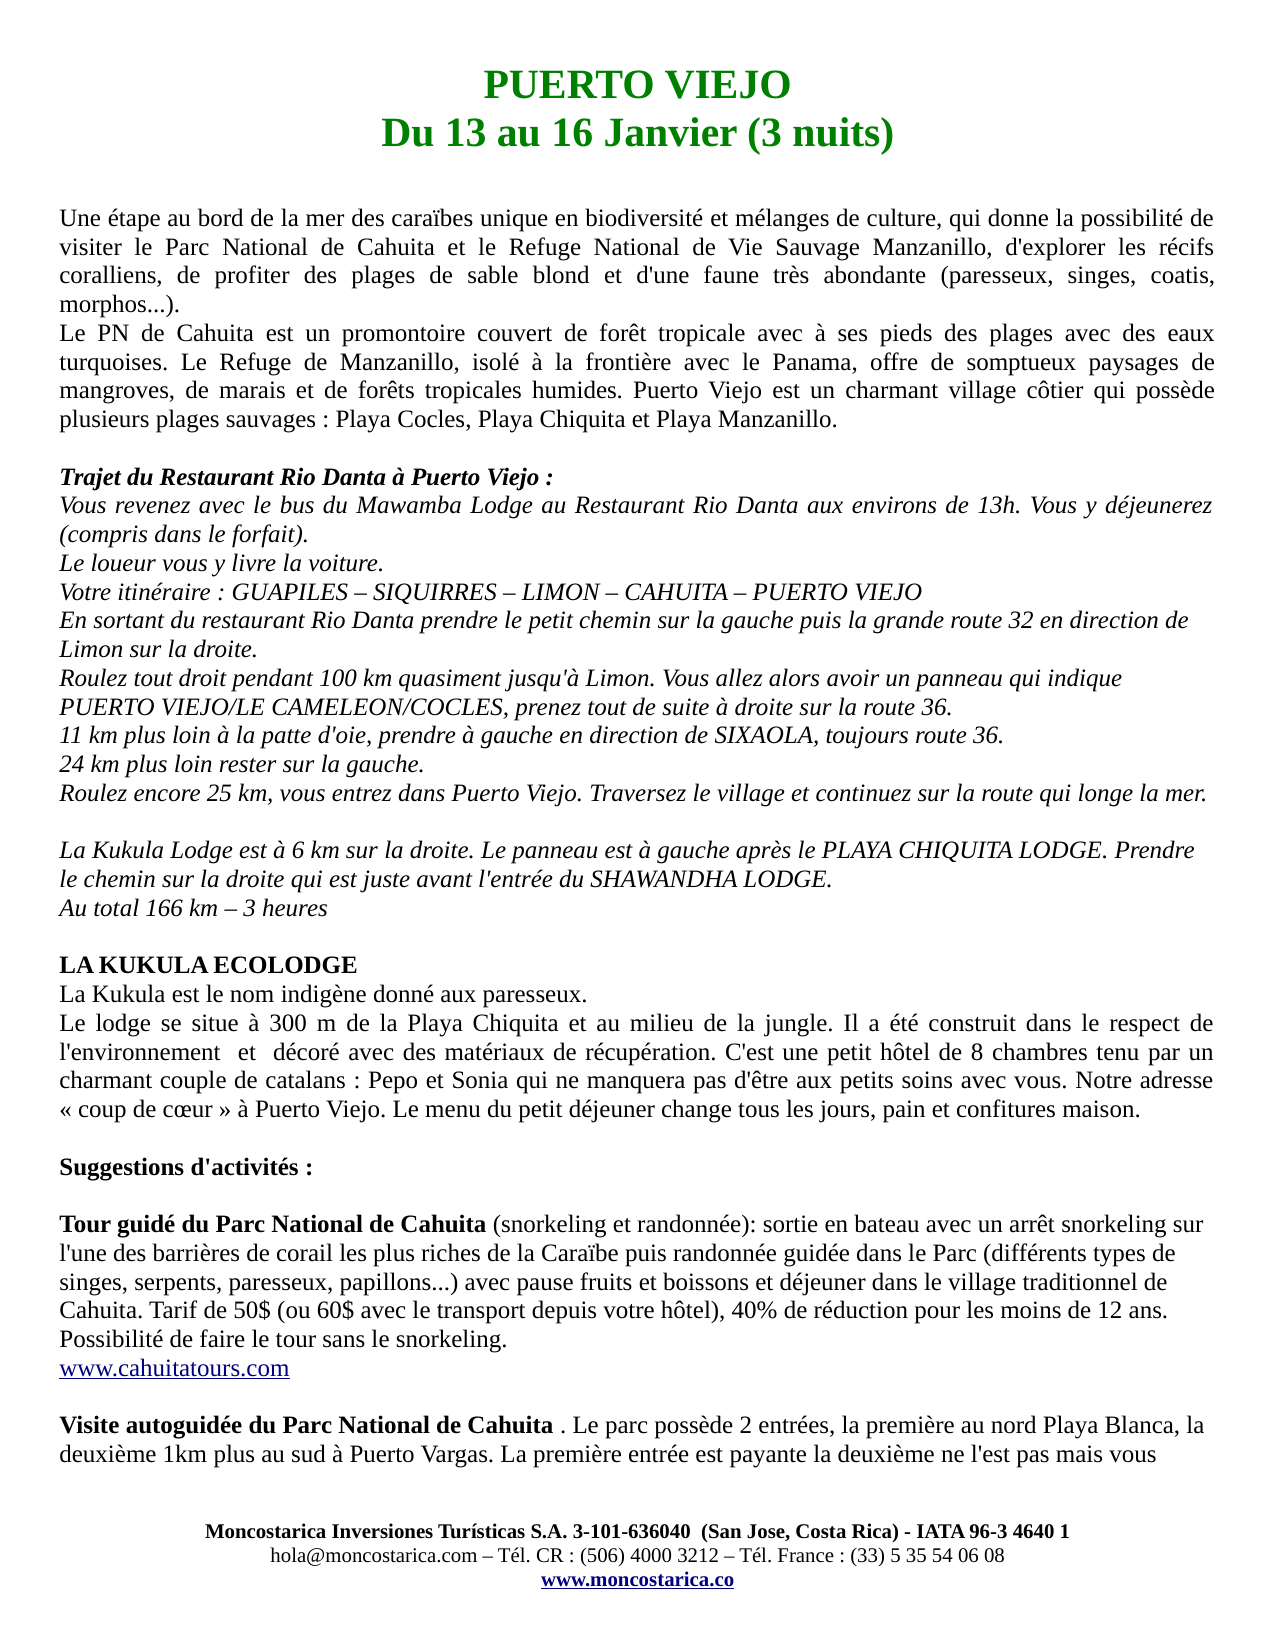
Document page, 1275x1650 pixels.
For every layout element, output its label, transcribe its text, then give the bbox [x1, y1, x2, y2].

text 11 km plus loin à la patte d'oie, prendre à gauche en direction de SIXAOLA, toujours route 36. [59, 720, 1216, 749]
text Visite autoguidée du Parc National de Cahuita . Le parc possède 2 entrées, la première au nord Playa Blanca, la deuxième 1km plus au sud à Puerto Vargas. La première entrée est payante la deuxième ne l'est pas mais vous [59, 1410, 1216, 1468]
text La Kukula est le nom indigène donné aux paresseux. [59, 979, 1216, 1008]
text LA KUKULA ECOLODGE [59, 950, 1216, 979]
text 24 km plus loin rester sur la gauche. [59, 749, 1216, 778]
text Le PN de Cahuita est un promontoire couvert de forêt tropicale avec à ses pieds des plages avec des eaux turquoises. Le Refuge de Manzanillo, isolé à la frontière avec le Panama, offre de somptueux paysages de mangroves, de marais et de forêts tropicales humides. Puerto Viejo est un charmant village côtier qui possède plusieurs plages sauvages : Playa Cocles, Playa Chiquita et Playa Manzanillo. [59, 318, 1216, 433]
text Au total 166 km – 3 heures [59, 893, 1216, 922]
text Votre itinéraire : GUAPILES – SIQUIRRES – LIMON – CAHUITA – PUERTO VIEJO [59, 577, 1216, 605]
text Roulez encore 25 km, vous entrez dans Puerto Viejo. Traversez le village et continuez sur la route qui longe la mer. [59, 778, 1216, 807]
text Suggestions d'activités : [59, 1152, 1216, 1180]
text Roulez tout droit pendant 100 km quasiment jusqu'à Limon. Vous allez alors avoir un panneau qui indique PUERTO VIEJO/LE CAMELEON/COCLES, prenez tout de suite à droite sur la route 36. [59, 663, 1216, 720]
text Trajet du Restaurant Rio Danta à Puerto Viejo : [59, 462, 1216, 490]
text Tour guidé du Parc National de Cahuita (snorkeling et randonnée): sortie en bateau avec un arrêt snorkeling sur l'une des barrières de corail les plus riches de la Caraïbe puis randonnée guidée dans le Parc (différents types de singes, serpents, paresseux, papillons...) avec pause fruits et boissons et déjeuner dans le village traditionnel de Cahuita. Tarif de 50$ (ou 60$ avec le transport depuis votre hôtel), 40% de réduction pour les moins de 12 ans. Possibilité de faire le tour sans le snorkeling. [59, 1209, 1216, 1353]
text Du 13 au 16 Janvier (3 nuits) [59, 107, 1216, 155]
text Le loueur vous y livre la voiture. [59, 548, 1216, 577]
text www.cahuitatours.com [59, 1353, 1216, 1382]
text Une étape au bord de la mer des caraïbes unique en biodiversité et mélanges de culture, qui donne la possibilité de visiter le Parc National de Cahuita et le Refuge National de Vie Sauvage Manzanillo, d'explorer les récifs coralliens, de profiter des plages de sable blond et d'une faune très abondante (paresseux, singes, coatis, morphos...). [59, 203, 1216, 318]
text PUERTO VIEJO [59, 59, 1216, 107]
text En sortant du restaurant Rio Danta prendre le petit chemin sur la gauche puis la grande route 32 en direction de Limon sur la droite. [59, 605, 1216, 663]
text Vous revenez avec le bus du Mawamba Lodge au Restaurant Rio Danta aux environs de 13h. Vous y déjeunerez (compris dans le forfait). [59, 490, 1216, 548]
text La Kukula Lodge est à 6 km sur la droite. Le panneau est à gauche après le PLAYA CHIQUITA LODGE. Prendre le chemin sur la droite qui est juste avant l'entrée du SHAWANDHA LODGE. [59, 835, 1216, 893]
text Le lodge se situe à 300 m de la Playa Chiquita et au milieu de la jungle. Il a été construit dans le respect de l'environnement et décoré avec des matériaux de récupération. C'est une petit hôtel de 8 chambres tenu par un charmant couple de catalans : Pepo et Sonia qui ne manquera pas d'être aux petits soins avec vous. Notre adresse « coup de cœur » à Puerto Viejo. Le menu du petit déjeuner change tous les jours, pain et confitures maison. [59, 1008, 1216, 1123]
